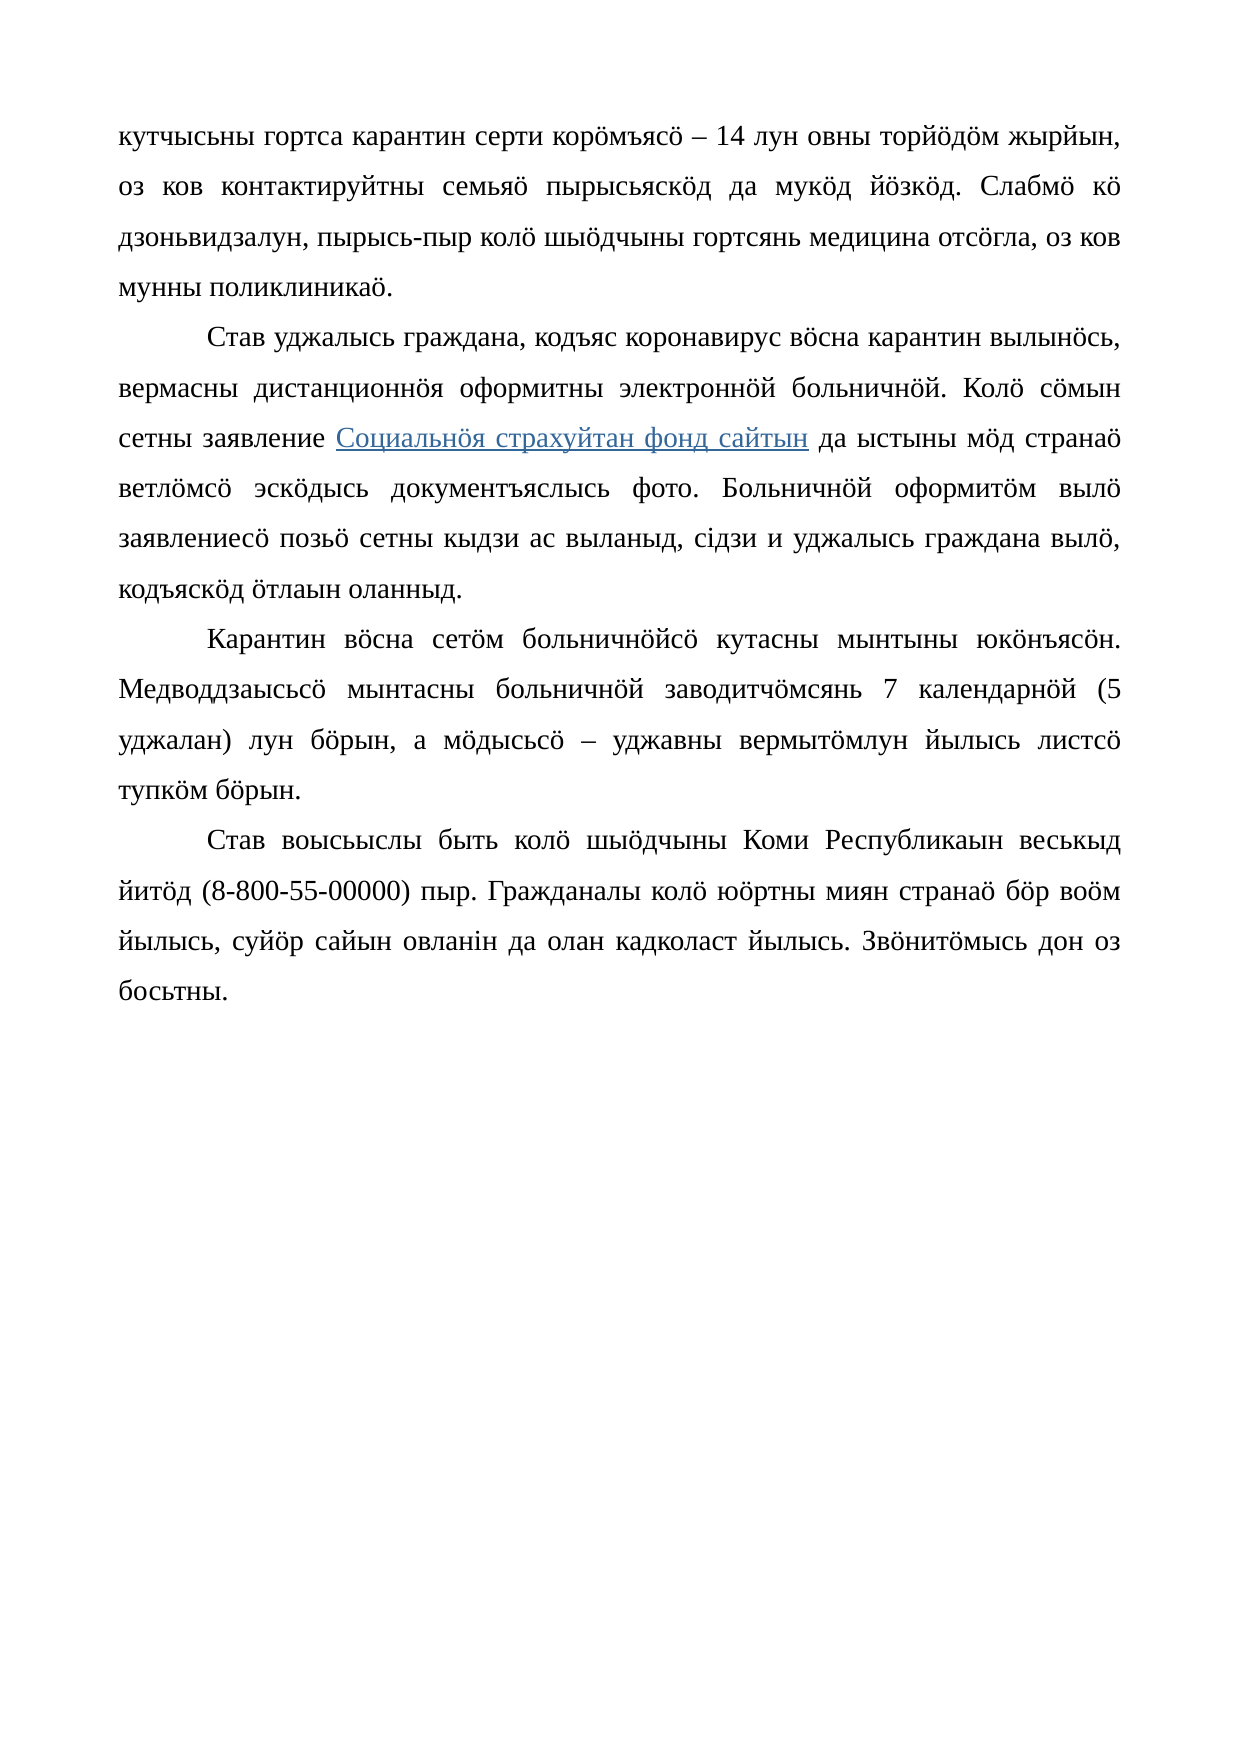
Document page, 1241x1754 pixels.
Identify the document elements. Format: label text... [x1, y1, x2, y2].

text Став воысьыслы быть колӧ шыӧдчыны Коми Республикаын веськыд йитӧд (8-800-55-00000) пыр. Гражданалы колӧ юӧртны миян странаӧ бӧр воӧм йылысь, суйӧр сайын овланін да олан кадколаст йылысь. Звӧнитӧмысь дон оз босьтны. [118, 822, 1122, 1007]
text Карантин вӧсна сетӧм больничнӧйсӧ кутасны мынтыны юкӧнъясӧн. Медводдзаысьсӧ мынтасны больничнӧй заводитчӧмсянь 7 календарнӧй (5 уджалан) лун бӧрын, а мӧдысьсӧ – уджавны вермытӧмлун йылысь листсӧ тупкӧм бӧрын. [118, 621, 1122, 806]
text Став уджалысь граждана, кодъяс коронавирус вӧсна карантин вылынӧсь, вермасны дистанционнӧя оформитны электроннӧй больничнӧй. Колӧ сӧмын сетны заявление Социальнӧя страхуйтан фонд сайтын да ыстыны мӧд странаӧ ветлӧмсӧ эскӧдысь документъяслысь фото. Больничнӧй оформитӧм вылӧ заявлениесӧ позьӧ сетны кыдзи ас выланыд, сідзи и уджалысь граждана вылӧ, кодъяскӧд ӧтлаын оланныд. [118, 319, 1122, 604]
text кутчысьны гортса карантин серти корӧмъясӧ – 14 лун овны торйӧдӧм жырйын, оз ков контактируйтны семьяӧ пырысьяскӧд да мукӧд йӧзкӧд. Слабмӧ кӧ дзоньвидзалун, пырысь-пыр колӧ шыӧдчыны гортсянь медицина отсӧгла, оз ков мунны поликлиникаӧ. [118, 118, 1122, 303]
